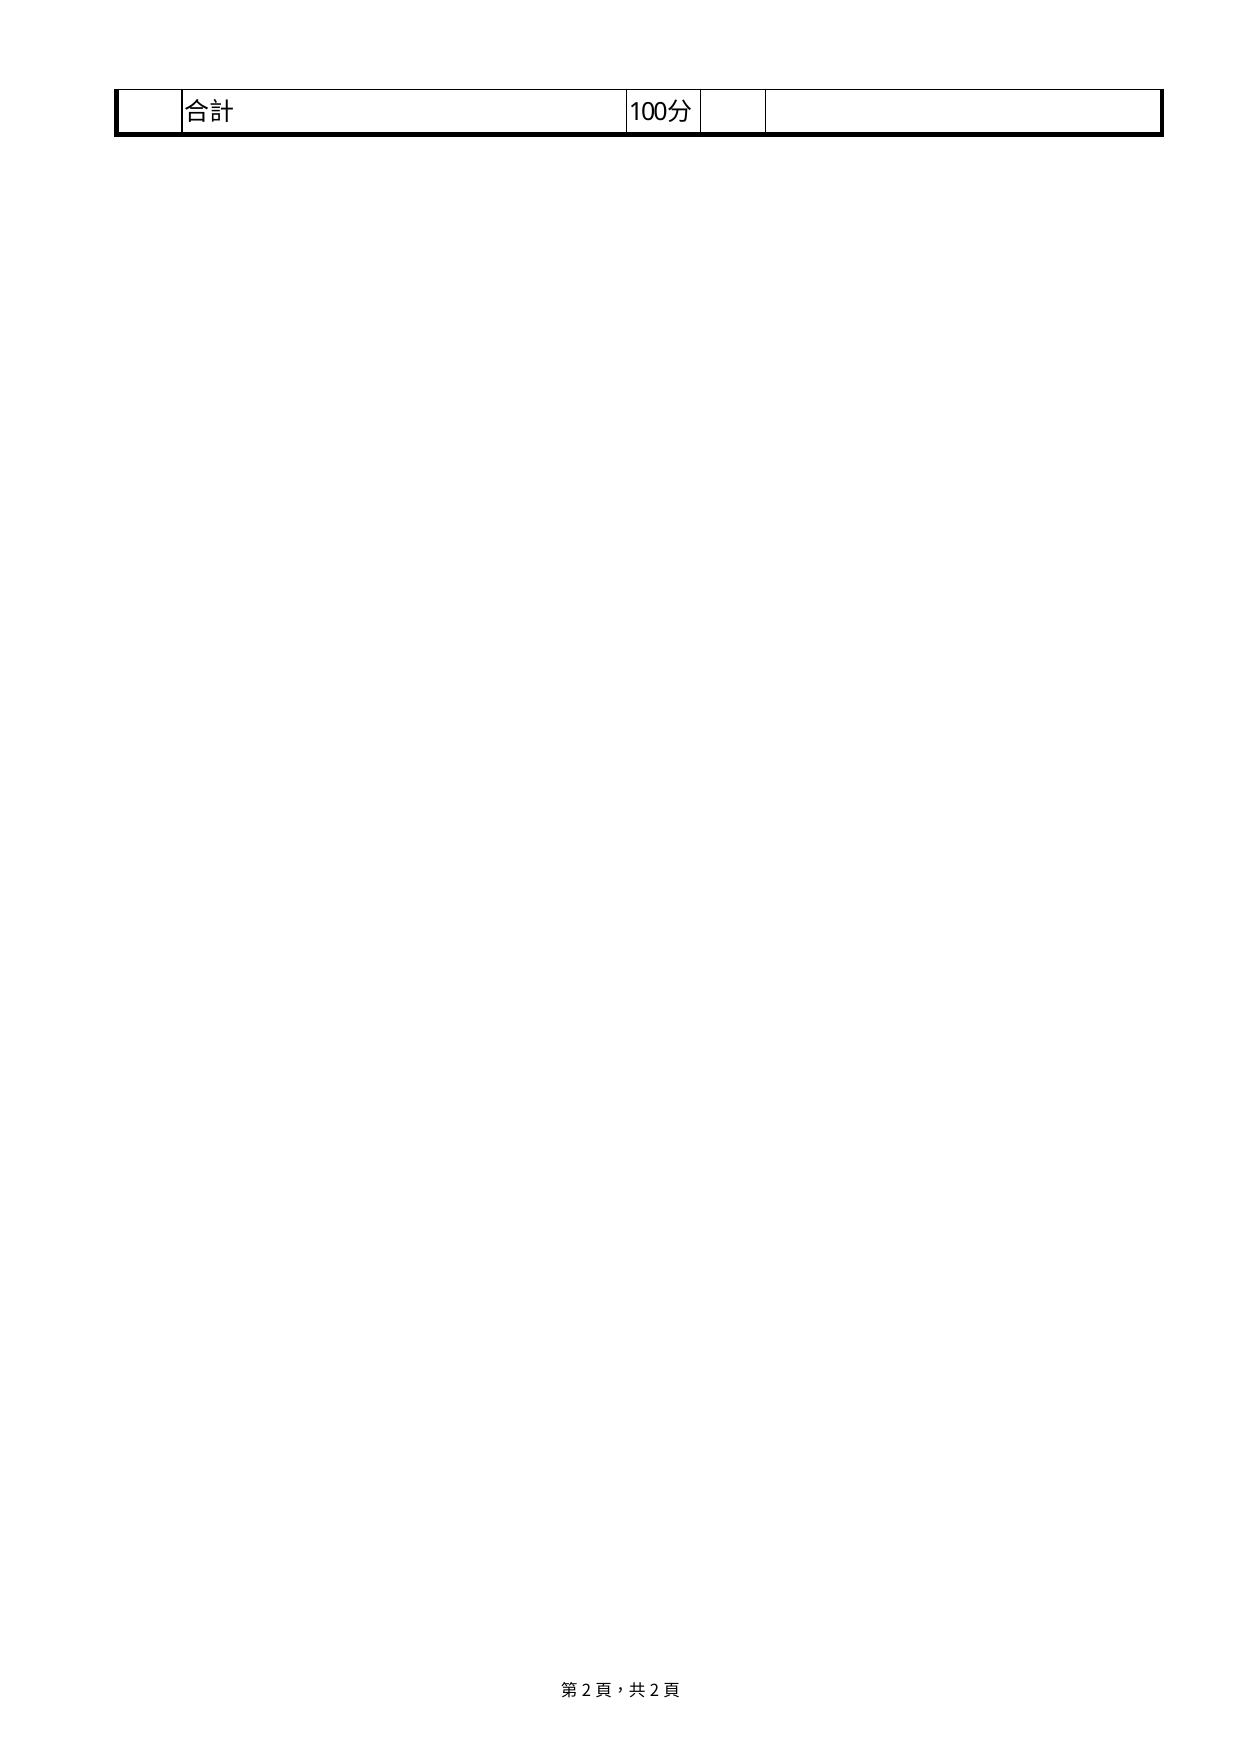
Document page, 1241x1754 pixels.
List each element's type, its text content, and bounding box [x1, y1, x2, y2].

table_cell [701, 90, 765, 132]
table_cell 100分 [627, 90, 700, 132]
table_cell [766, 90, 1160, 132]
table_cell 合計 [183, 90, 626, 132]
table_cell [119, 90, 181, 132]
